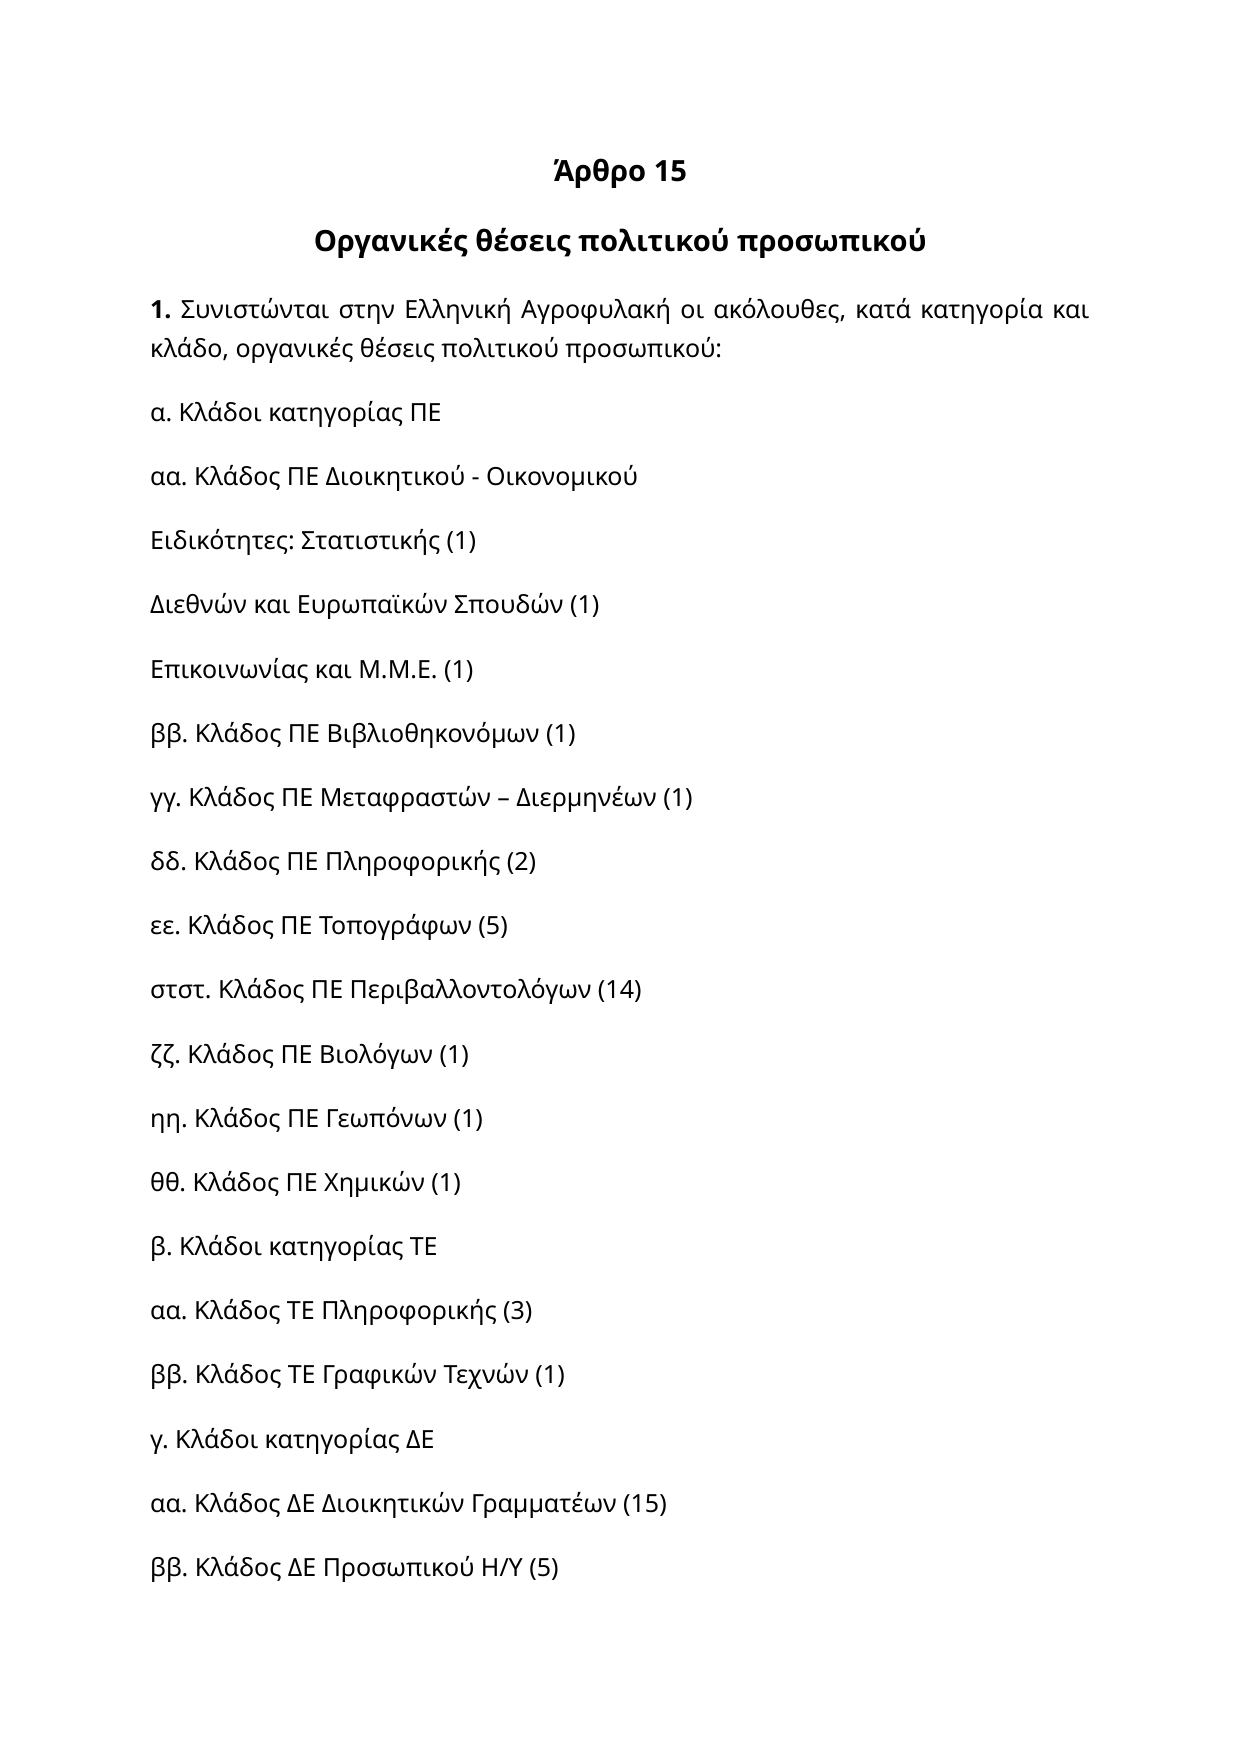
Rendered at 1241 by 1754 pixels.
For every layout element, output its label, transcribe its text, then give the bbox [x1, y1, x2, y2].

text γ. Κλάδοι κατηγορίας ΔΕ [150, 1421, 1090, 1455]
text γγ. Κλάδος ΠΕ Μεταφραστών – Διερμηνέων (1) [150, 779, 1090, 814]
text ββ. Κλάδος ΠΕ Βιβλιοθηκονόμων (1) [150, 715, 1090, 749]
text στστ. Κλάδος ΠΕ Περιβαλλοντολόγων (14) [150, 972, 1090, 1006]
text αα. Κλάδος ΠΕ Διοικητικού - Οικονομικού [150, 459, 1090, 493]
subtitle Άρθρο 15 [150, 150, 1090, 190]
text Διεθνών και Ευρωπαϊκών Σπουδών (1) [150, 587, 1090, 621]
text β. Κλάδοι κατηγορίας ΤΕ [150, 1229, 1090, 1263]
text 1. Συνιστώνται στην Ελληνική Αγροφυλακή οι ακόλουθες, κατά κατηγορία και κλάδο, οργανικές θέσεις πολιτικού προσωπικού: [150, 291, 1090, 364]
text α. Κλάδοι κατηγορίας ΠΕ [150, 394, 1090, 429]
text αα. Κλάδος ΤΕ Πληροφορικής (3) [150, 1293, 1090, 1327]
text Ειδικότητες: Στατιστικής (1) [150, 523, 1090, 557]
text ββ. Κλάδος ΤΕ Γραφικών Τεχνών (1) [150, 1357, 1090, 1391]
text ββ. Κλάδος ΔΕ Προσωπικού Η/Υ (5) [150, 1549, 1090, 1584]
text δδ. Κλάδος ΠΕ Πληροφορικής (2) [150, 844, 1090, 878]
text Επικοινωνίας και Μ.Μ.Ε. (1) [150, 651, 1090, 685]
text ηη. Κλάδος ΠΕ Γεωπόνων (1) [150, 1100, 1090, 1134]
subtitle Οργανικές θέσεις πολιτικού προσωπικού [150, 221, 1090, 260]
text θθ. Κλάδος ΠΕ Χημικών (1) [150, 1164, 1090, 1199]
text ζζ. Κλάδος ΠΕ Βιολόγων (1) [150, 1036, 1090, 1070]
text εε. Κλάδος ΠΕ Τοπογράφων (5) [150, 908, 1090, 942]
text αα. Κλάδος ΔΕ Διοικητικών Γραμματέων (15) [150, 1485, 1090, 1519]
